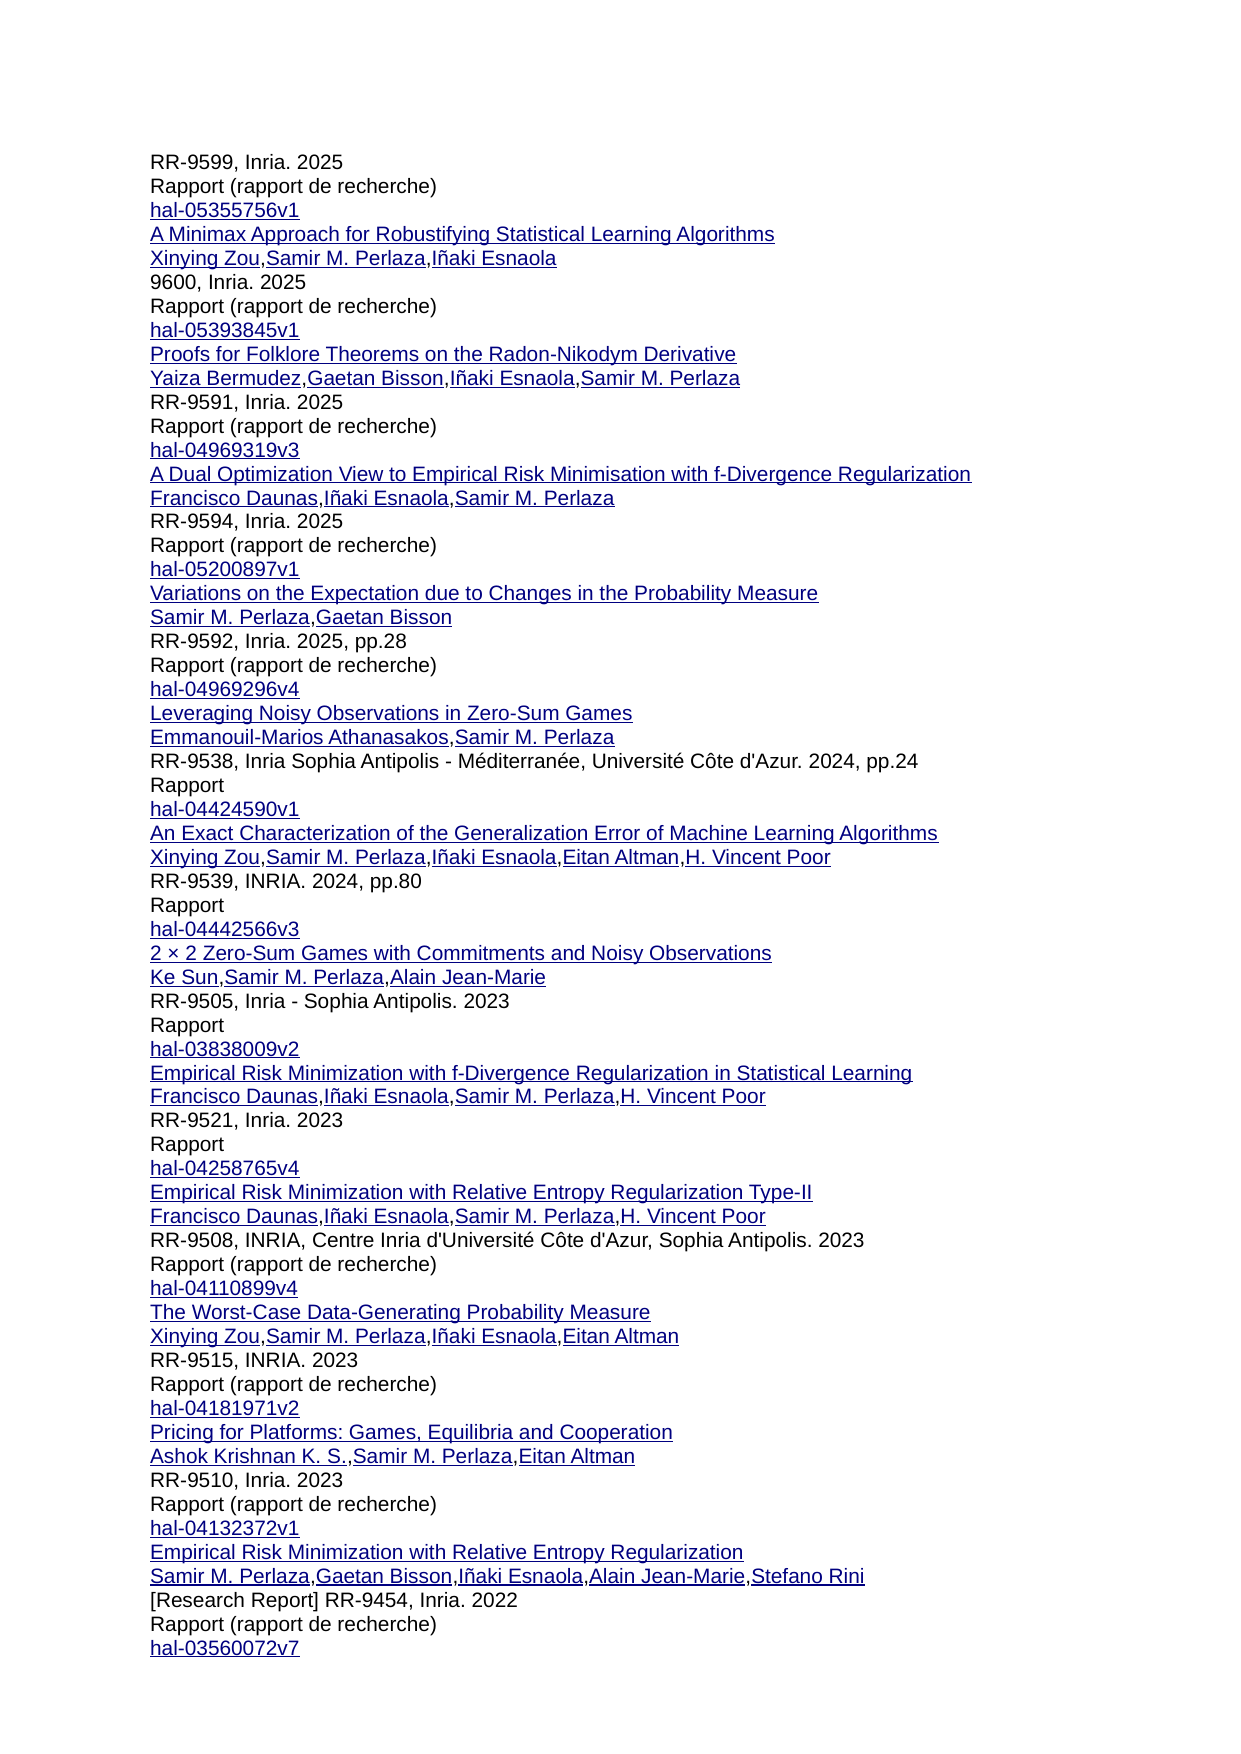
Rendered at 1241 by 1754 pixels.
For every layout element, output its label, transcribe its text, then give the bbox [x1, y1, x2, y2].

table_cell Leveraging Noisy Observations in Zero-Sum Games Emmanouil-Marios Athanasakos,Samir M. Perlaza RR-9538, Inria Sophia Antipolis - Méditerranée, Université Côte d'Azur. 2024, pp.24 Rapport hal-04424590v1 [150, 701, 1090, 821]
table_cell Proofs for Folklore Theorems on the Radon-Nikodym Derivative Yaiza Bermudez,Gaetan Bisson,Iñaki Esnaola,Samir M. Perlaza RR-9591, Inria. 2025 Rapport (rapport de recherche) hal-04969319v3 [150, 342, 1090, 461]
table_cell RR-9599, Inria. 2025 Rapport (rapport de recherche) hal-05355756v1 [150, 150, 1090, 222]
table_cell Pricing for Platforms: Games, Equilibria and Cooperation Ashok Krishnan K. S.,Samir M. Perlaza,Eitan Altman RR-9510, Inria. 2023 Rapport (rapport de recherche) hal-04132372v1 [150, 1420, 1090, 1539]
table_cell Empirical Risk Minimization with Relative Entropy Regularization Type-II Francisco Daunas,Iñaki Esnaola,Samir M. Perlaza,H. Vincent Poor RR-9508, INRIA, Centre Inria d'Université Côte d'Azur, Sophia Antipolis. 2023 Rapport (rapport de recherche) hal-04110899v4 [150, 1180, 1090, 1300]
table_cell Variations on the Expectation due to Changes in the Probability Measure Samir M. Perlaza,Gaetan Bisson RR-9592, Inria. 2025, pp.28 Rapport (rapport de recherche) hal-04969296v4 [150, 581, 1090, 701]
table_cell A Minimax Approach for Robustifying Statistical Learning Algorithms Xinying Zou,Samir M. Perlaza,Iñaki Esnaola 9600, Inria. 2025 Rapport (rapport de recherche) hal-05393845v1 [150, 222, 1090, 342]
table_cell The Worst-Case Data-Generating Probability Measure Xinying Zou,Samir M. Perlaza,Iñaki Esnaola,Eitan Altman RR-9515, INRIA. 2023 Rapport (rapport de recherche) hal-04181971v2 [150, 1300, 1090, 1420]
table_cell Empirical Risk Minimization with f-Divergence Regularization in Statistical Learning Francisco Daunas,Iñaki Esnaola,Samir M. Perlaza,H. Vincent Poor RR-9521, Inria. 2023 Rapport hal-04258765v4 [150, 1060, 1090, 1180]
table_cell An Exact Characterization of the Generalization Error of Machine Learning Algorithms Xinying Zou,Samir M. Perlaza,Iñaki Esnaola,Eitan Altman,H. Vincent Poor RR-9539, INRIA. 2024, pp.80 Rapport hal-04442566v3 [150, 821, 1090, 941]
table_cell A Dual Optimization View to Empirical Risk Minimisation with f-Divergence Regularization Francisco Daunas,Iñaki Esnaola,Samir M. Perlaza RR-9594, Inria. 2025 Rapport (rapport de recherche) hal-05200897v1 [150, 461, 1090, 581]
table_cell 2 × 2 Zero-Sum Games with Commitments and Noisy Observations Ke Sun,Samir M. Perlaza,Alain Jean-Marie RR-9505, Inria - Sophia Antipolis. 2023 Rapport hal-03838009v2 [150, 941, 1090, 1060]
table_cell Empirical Risk Minimization with Relative Entropy Regularization Samir M. Perlaza,Gaetan Bisson,Iñaki Esnaola,Alain Jean-Marie,Stefano Rini [Research Report] RR-9454, Inria. 2022 Rapport (rapport de recherche) hal-03560072v7 [150, 1540, 1090, 1659]
